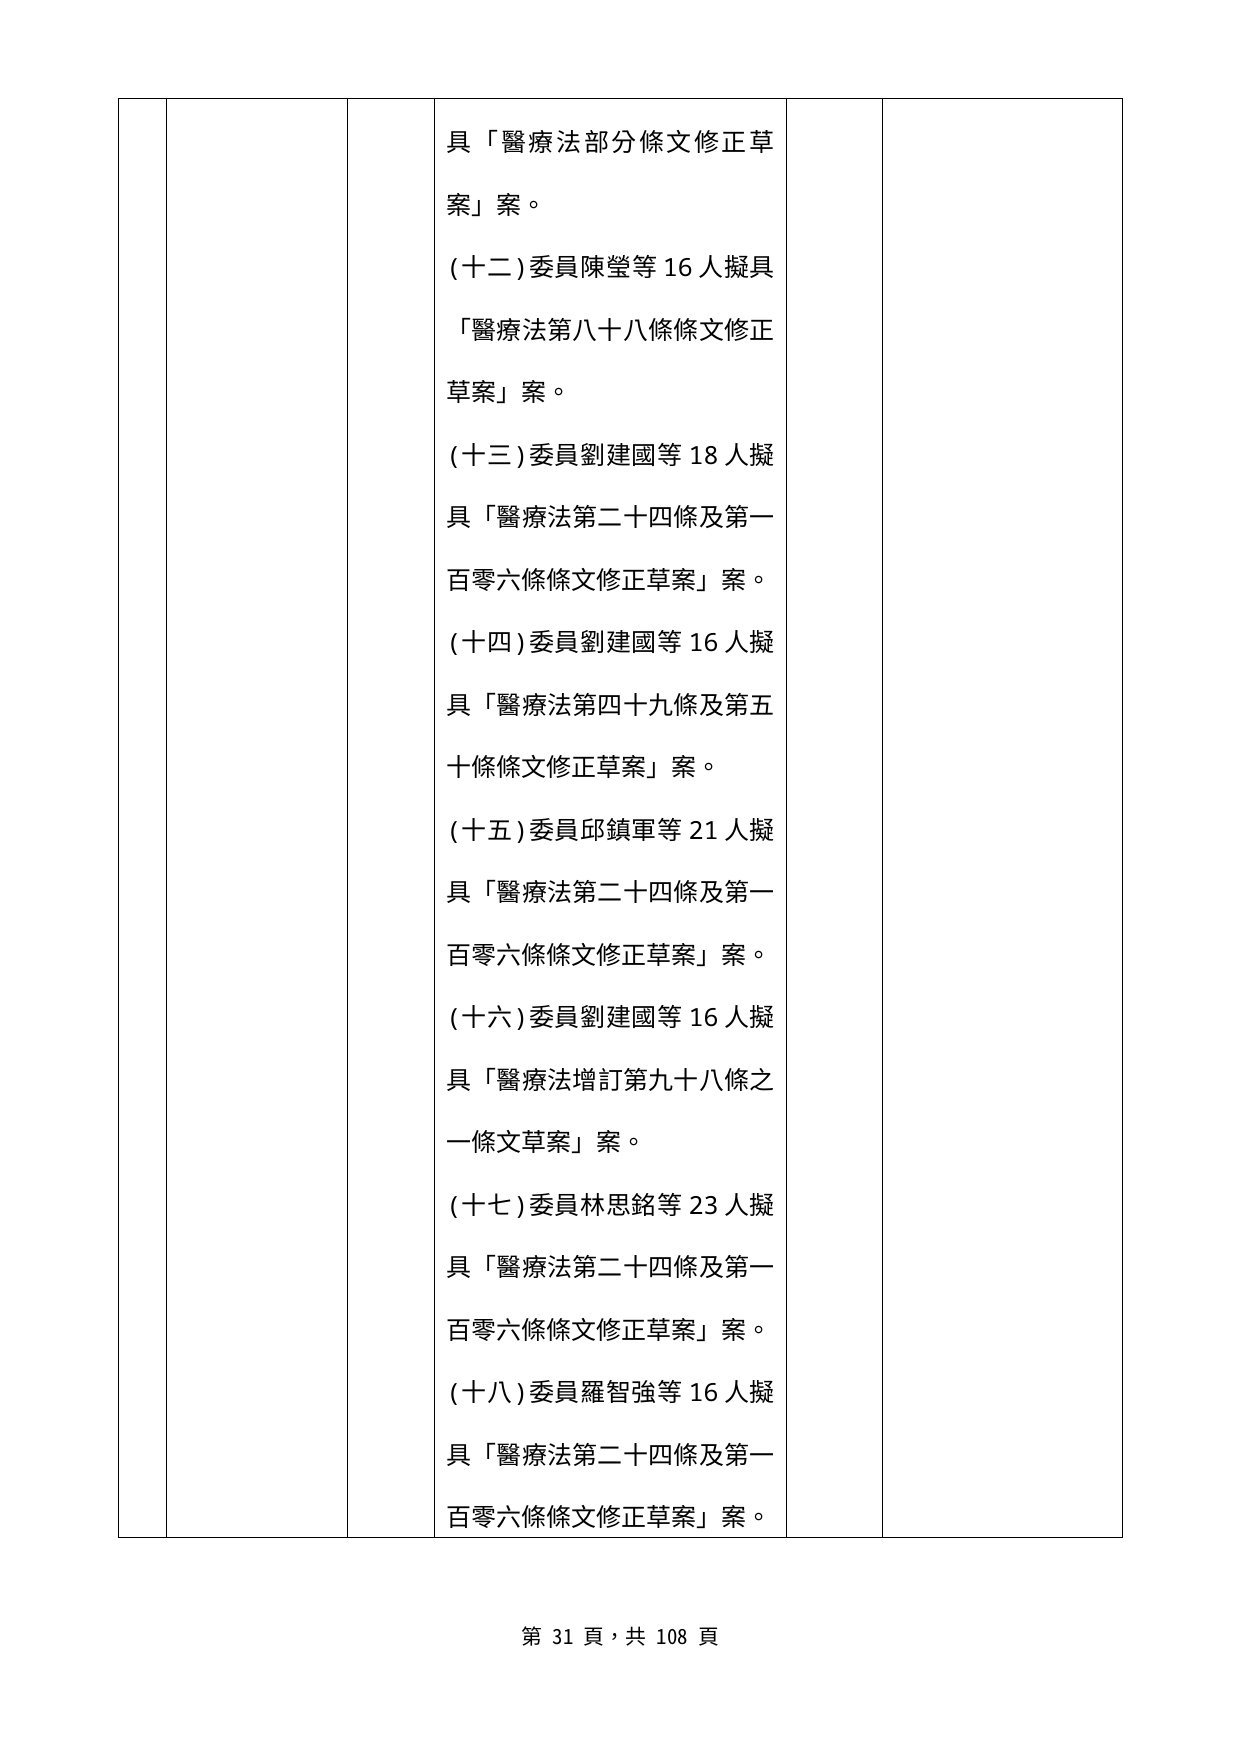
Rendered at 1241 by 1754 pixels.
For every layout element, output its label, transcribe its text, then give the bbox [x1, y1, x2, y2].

table_cell 115.4.29 (三) [167, 99, 347, 1537]
table_cell [119, 99, 166, 1537]
table_cell [787, 99, 882, 1537]
table_cell [348, 99, 434, 1537]
table_cell 具「醫療法部分條文修正草案」案。 (十二)委員陳瑩等16人擬具「醫療法第八十八條條文修正草案」案。 (十三)委員劉建國等18人擬具「醫療法第二十四條及第一百零六條條文修正草案」案。 (十四)委員劉建國等16人擬具「醫療法第四十九條及第五十條條文修正草案」案。 (十五)委員邱鎮軍等21人擬具「醫療法第二十四條及第一百零六條條文修正草案」案。 (十六)委員劉建國等16人擬具「醫療法增訂第九十八條之一條文草案」案。 (十七)委員林思銘等23人擬具「醫療法第二十四條及第一百零六條條文修正草案」案。 (十八)委員羅智強等16人擬具「醫療法第二十四條及第一百零六條條文修正草案」案。 [435, 99, 786, 1537]
table_cell [883, 99, 1122, 1537]
